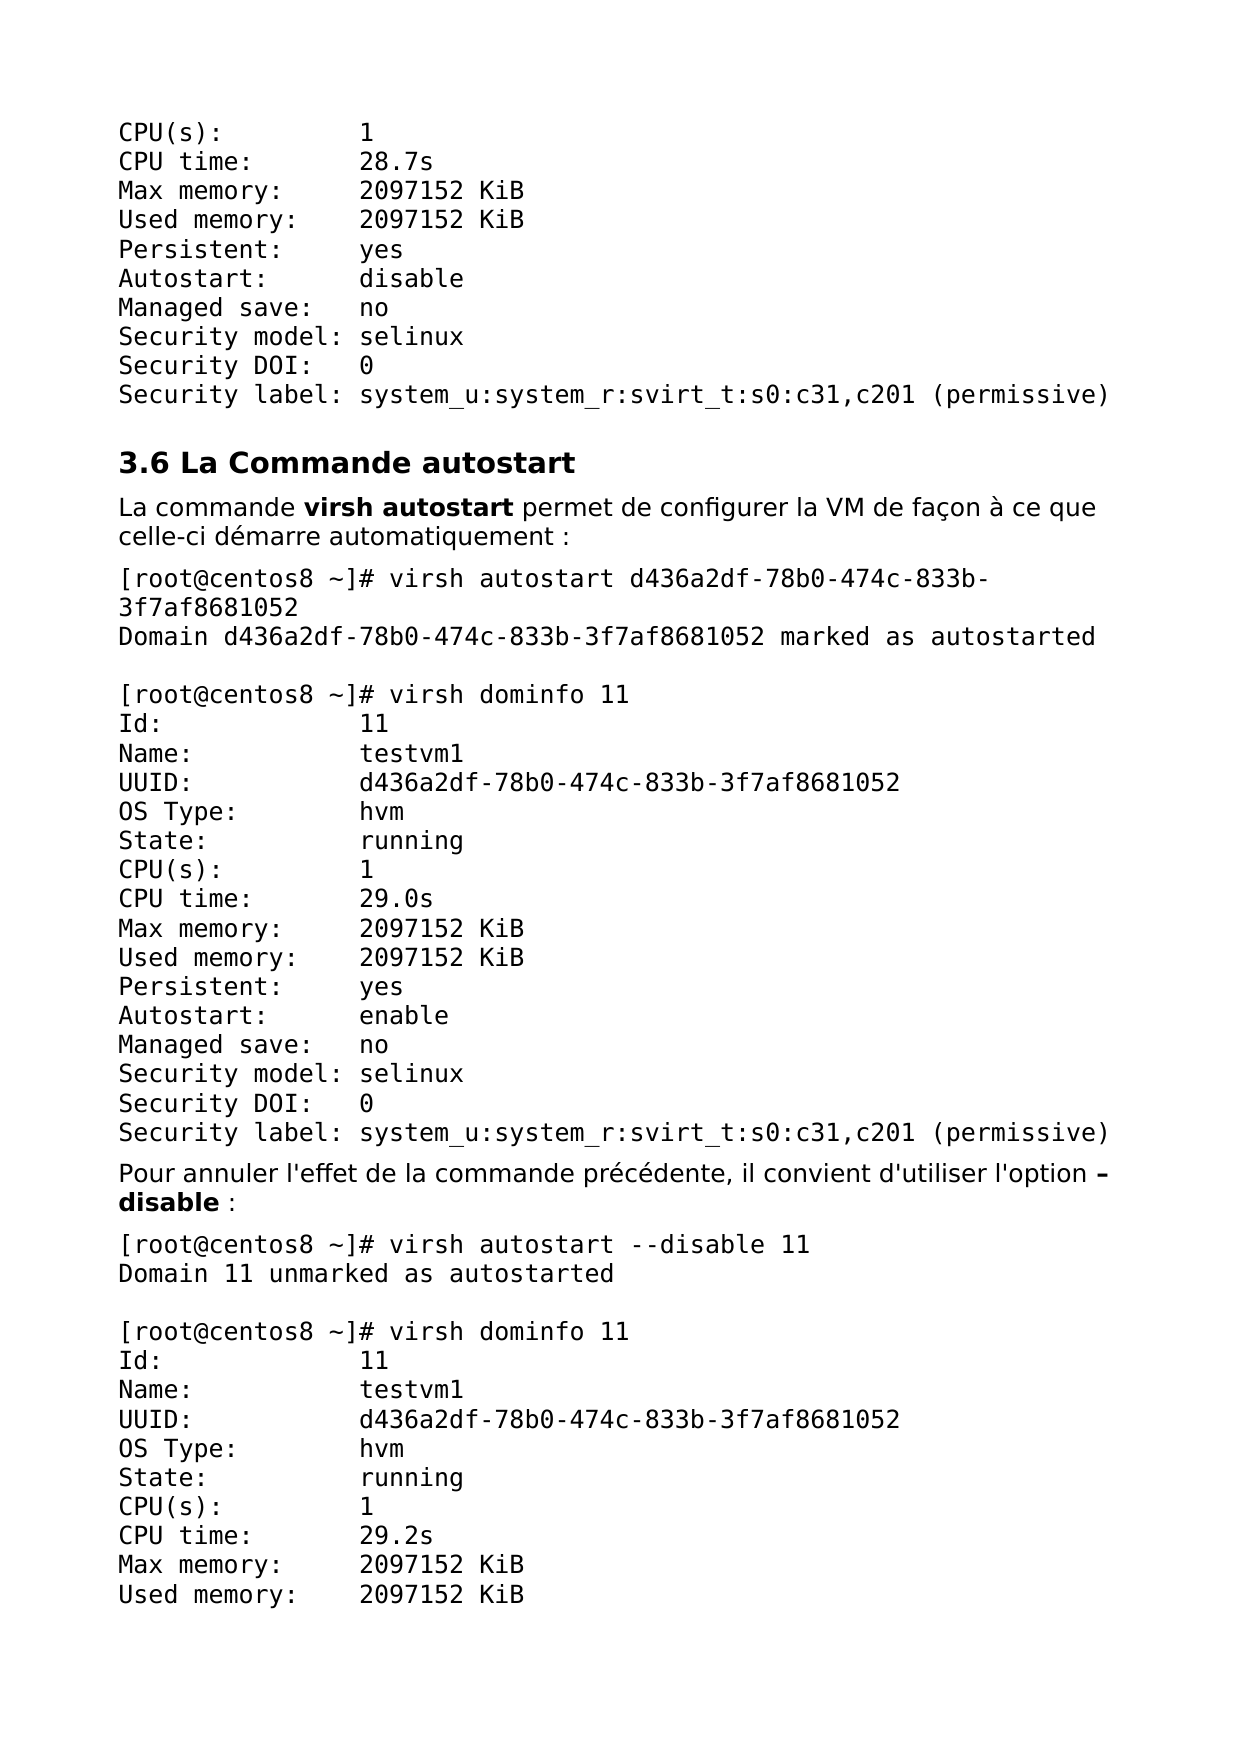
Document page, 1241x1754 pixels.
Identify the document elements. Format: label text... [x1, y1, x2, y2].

text [root@centos8 ~]# virsh autostart --disable 11 Domain 11 unmarked as autostarted [root@centos8 ~]# virsh dominfo 11 Id: 11 Name: testvm1 UUID: d436a2df-78b0-474c-833b-3f7af8681052 OS Type: hvm State: running CPU(s): 1 CPU time: 29.2s Max memory: 2097152 KiB Used memory: 2097152 KiB [118, 1230, 1122, 1609]
text [root@centos8 ~]# virsh autostart d436a2df-78b0-474c-833b-3f7af8681052 Domain d436a2df-78b0-474c-833b-3f7af8681052 marked as autostarted [root@centos8 ~]# virsh dominfo 11 Id: 11 Name: testvm1 UUID: d436a2df-78b0-474c-833b-3f7af8681052 OS Type: hvm State: running CPU(s): 1 CPU time: 29.0s Max memory: 2097152 KiB Used memory: 2097152 KiB Persistent: yes Autostart: enable Managed save: no Security model: selinux Security DOI: 0 Security label: system_u:system_r:svirt_t:s0:c31,c201 (permissive) [118, 564, 1122, 1147]
text Pour annuler l'effet de la commande précédente, il convient d'utiliser l'option –disable : [118, 1159, 1122, 1217]
subtitle 3.6 La Commande autostart [118, 447, 1122, 481]
text CPU(s): 1 CPU time: 28.7s Max memory: 2097152 KiB Used memory: 2097152 KiB Persistent: yes Autostart: disable Managed save: no Security model: selinux Security DOI: 0 Security label: system_u:system_r:svirt_t:s0:c31,c201 (permissive) [118, 118, 1122, 410]
text La commande virsh autostart permet de configurer la VM de façon à ce que celle-ci démarre automatiquement : [118, 493, 1122, 551]
